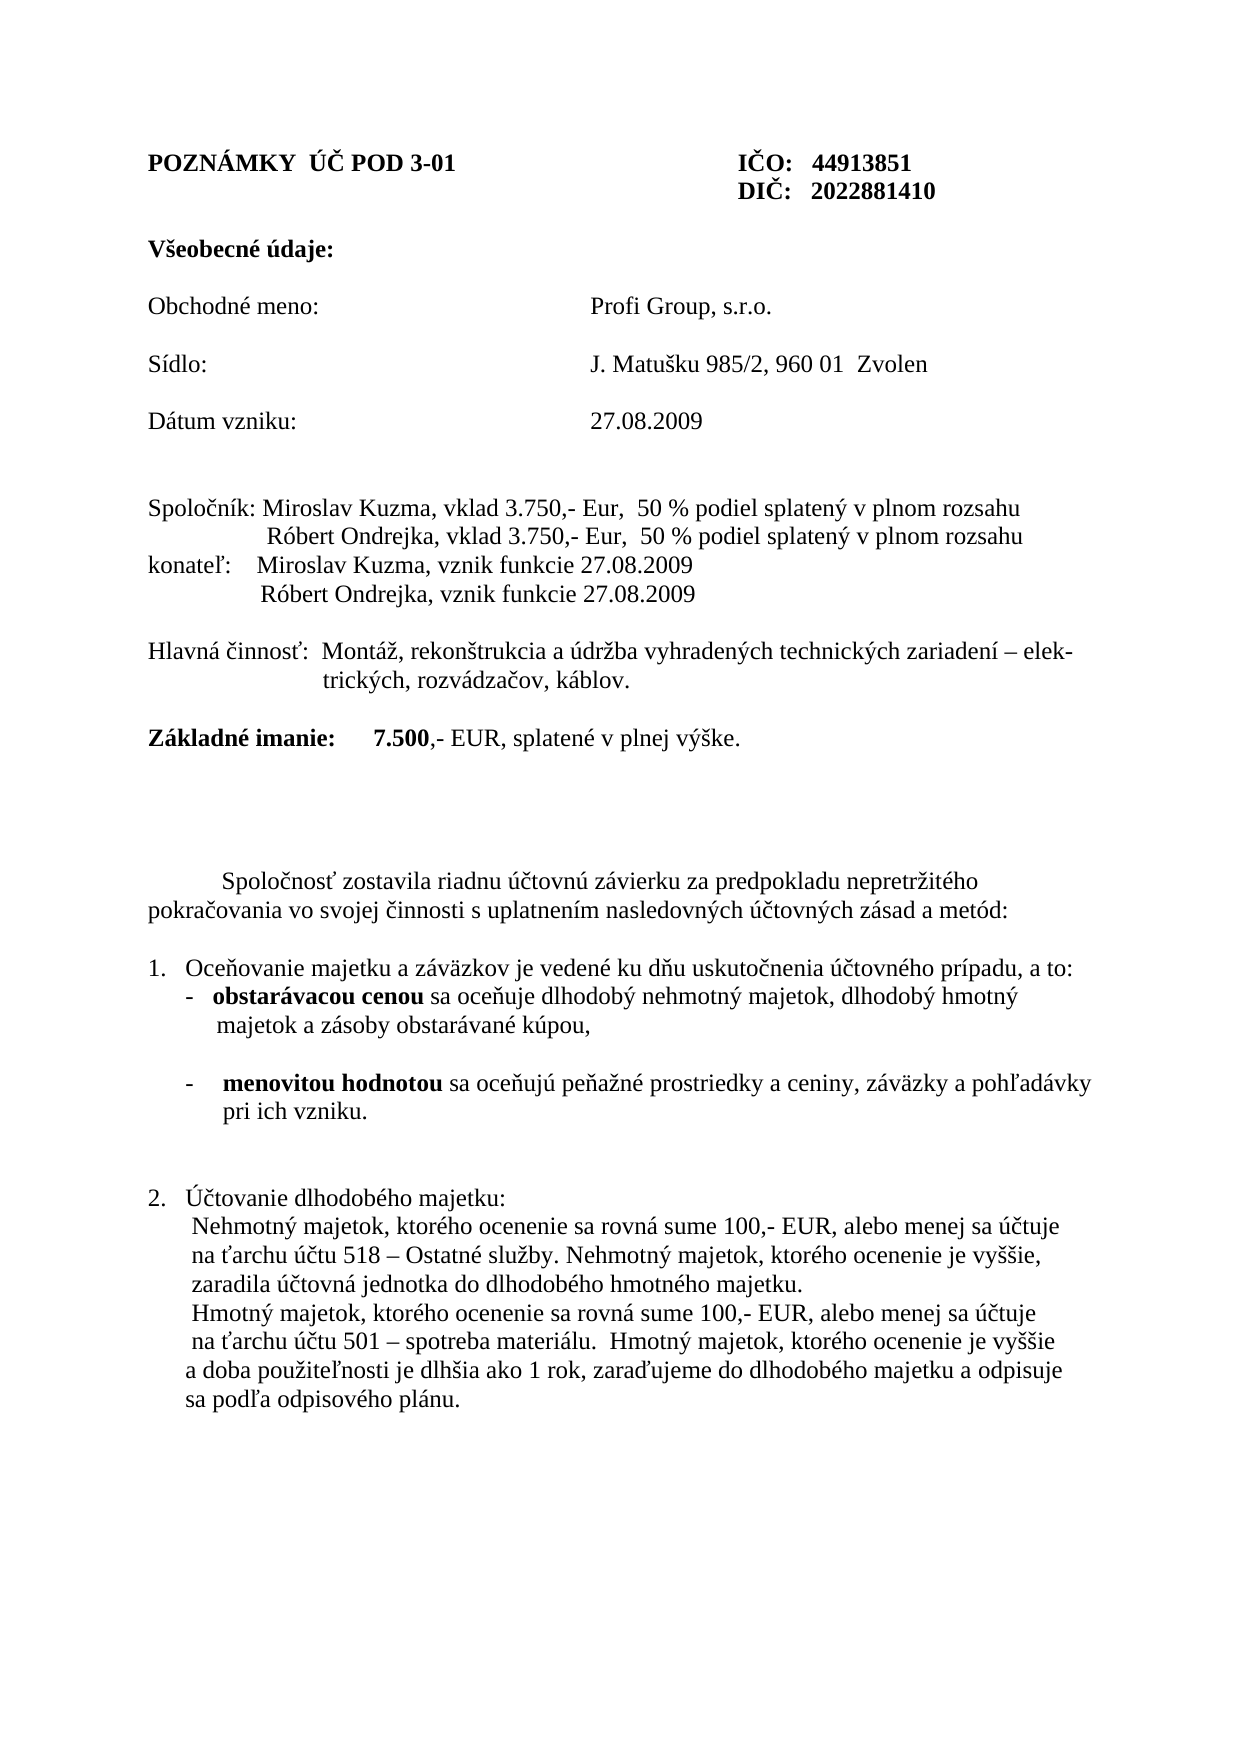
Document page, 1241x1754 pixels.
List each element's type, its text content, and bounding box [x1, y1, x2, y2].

text Základné imanie: 7.500,- EUR, splatené v plnej výške. [148, 723, 1093, 751]
text Všeobecné údaje: [148, 234, 1093, 263]
text Obchodné meno: Profi Group, s.r.o. [148, 291, 1093, 320]
text POZNÁMKY ÚČ POD 3-01 IČO: 44913851 [148, 148, 1093, 176]
text Róbert Ondrejka, vklad 3.750,- Eur, 50 % podiel splatený v plnom rozsahu [148, 521, 1093, 550]
text a doba použiteľnosti je dlhšia ako 1 rok, zaraďujeme do dlhodobého majetku a odpisuje [148, 1355, 1093, 1384]
text na ťarchu účtu 518 – Ostatné služby. Nehmotný majetok, ktorého ocenenie je vyššie, [148, 1240, 1093, 1269]
text 1. Oceňovanie majetku a záväzkov je vedené ku dňu uskutočnenia účtovného prípadu, a to: [148, 953, 1093, 981]
text Spoločnosť zostavila riadnu účtovnú závierku za predpokladu nepretržitého pokračovania vo svojej činnosti s uplatnením nasledovných účtovných zásad a metód: [148, 866, 1093, 924]
text Hmotný majetok, ktorého ocenenie sa rovná sume 100,- EUR, alebo menej sa účtuje [148, 1298, 1093, 1326]
text trických, rozvádzačov, káblov. [148, 665, 1093, 694]
text na ťarchu účtu 501 – spotreba materiálu. Hmotný majetok, ktorého ocenenie je vyššie [148, 1326, 1093, 1355]
text sa podľa odpisového plánu. [148, 1384, 1093, 1413]
text DIČ: 2022881410 [148, 176, 1093, 205]
text Sídlo: J. Matušku 985/2, 960 01 Zvolen [148, 349, 1093, 378]
text pri ich vzniku. [223, 1096, 1093, 1125]
text majetok a zásoby obstarávané kúpou, [148, 1010, 1093, 1039]
text Hlavná činnosť: Montáž, rekonštrukcia a údržba vyhradených technických zariadení – elek- [148, 636, 1093, 665]
text Róbert Ondrejka, vznik funkcie 27.08.2009 [148, 579, 1093, 608]
text Spoločník: Miroslav Kuzma, vklad 3.750,- Eur, 50 % podiel splatený v plnom rozsahu [148, 493, 1093, 521]
text Dátum vzniku: 27.08.2009 [148, 406, 1093, 435]
text - obstarávacou cenou sa oceňuje dlhodobý nehmotný majetok, dlhodobý hmotný [148, 981, 1093, 1010]
text Nehmotný majetok, ktorého ocenenie sa rovná sume 100,- EUR, alebo menej sa účtuje [148, 1211, 1093, 1240]
text zaradila účtovná jednotka do dlhodobého hmotného majetku. [148, 1269, 1093, 1298]
text 2. Účtovanie dlhodobého majetku: [148, 1183, 1093, 1211]
list menovitou hodnotou sa oceňujú peňažné prostriedky a ceniny, záväzky a pohľadávky [185, 1068, 1093, 1096]
text konateľ: Miroslav Kuzma, vznik funkcie 27.08.2009 [148, 550, 1093, 579]
